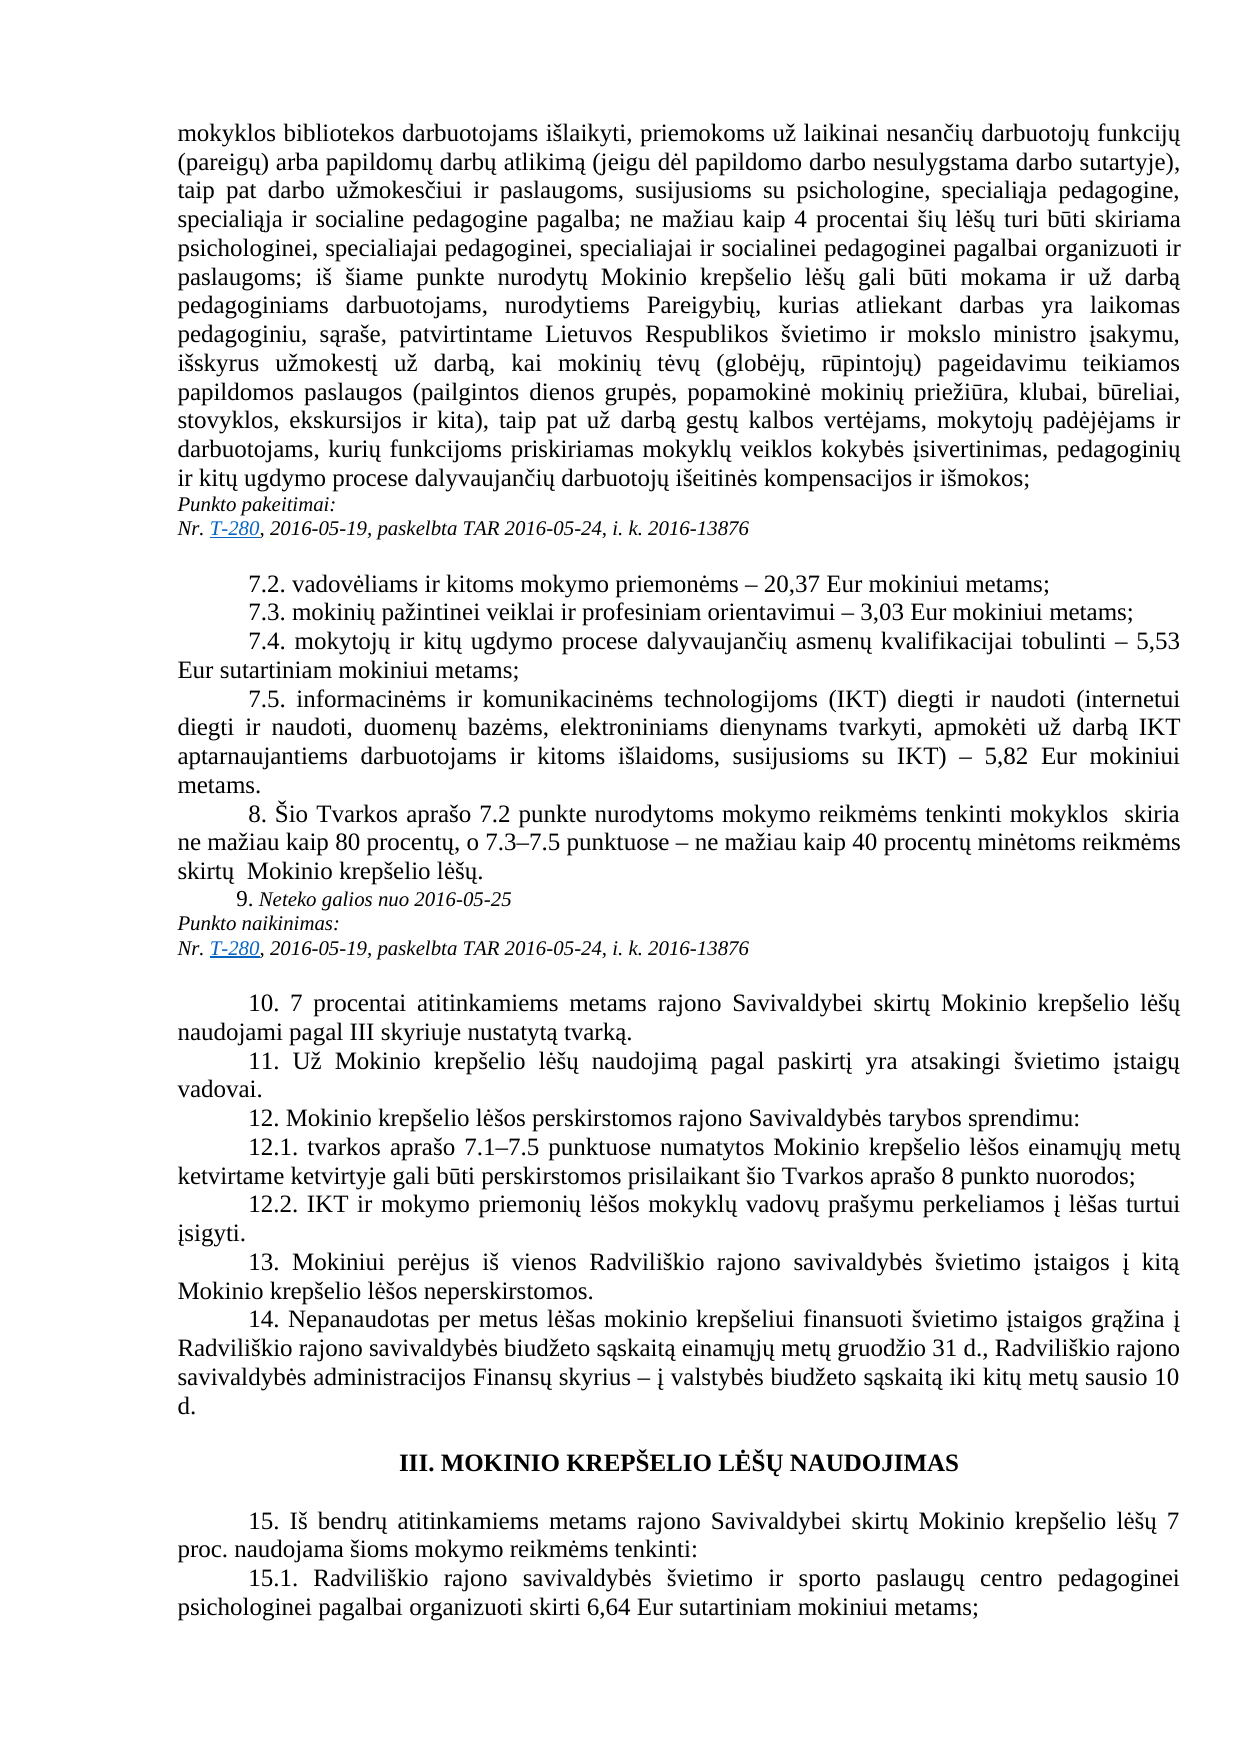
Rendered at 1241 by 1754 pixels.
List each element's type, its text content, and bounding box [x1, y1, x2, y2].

text 12. Mokinio krepšelio lėšos perskirstomos rajono Savivaldybės tarybos sprendimu: [177, 1103, 1181, 1132]
text 12.1. tvarkos aprašo 7.1–7.5 punktuose numatytos Mokinio krepšelio lėšos einamųjų metų ketvirtame ketvirtyje gali būti perskirstomos prisilaikant šio Tvarkos aprašo 8 punkto nuorodos; [177, 1132, 1181, 1189]
text mokyklos bibliotekos darbuotojams išlaikyti, priemokoms už laikinai nesančių darbuotojų funkcijų (pareigų) arba papildomų darbų atlikimą (jeigu dėl papildomo darbo nesulygstama darbo sutartyje), taip pat darbo užmokesčiui ir paslaugoms, susijusioms su psichologine, specialiąja pedagogine, specialiąja ir socialine pedagogine pagalba; ne mažiau kaip 4 procentai šių lėšų turi būti skiriama psichologinei, specialiajai pedagoginei, specialiajai ir socialinei pedagoginei pagalbai organizuoti ir paslaugoms; iš šiame punkte nurodytų Mokinio krepšelio lėšų gali būti mokama ir už darbą pedagoginiams darbuotojams, nurodytiems Pareigybių, kurias atliekant darbas yra laikomas pedagoginiu, sąraše, patvirtintame Lietuvos Respublikos švietimo ir mokslo ministro įsakymu, išskyrus užmokestį už darbą, kai mokinių tėvų (globėjų, rūpintojų) pageidavimu teikiamos papildomos paslaugos (pailgintos dienos grupės, popamokinė mokinių priežiūra, klubai, būreliai, stovyklos, ekskursijos ir kita), taip pat už darbą gestų kalbos vertėjams, mokytojų padėjėjams ir darbuotojams, kurių funkcijoms priskiriamas mokyklų veiklos kokybės įsivertinimas, pedagoginių ir kitų ugdymo procese dalyvaujančių darbuotojų išeitinės kompensacijos ir išmokos; [177, 118, 1181, 492]
text III. MOKINIO KREPŠELIO LĖŠŲ NAUDOJIMAS [177, 1448, 1181, 1477]
text Nr. T-280, 2016-05-19, paskelbta TAR 2016-05-24, i. k. 2016-13876 [177, 935, 1181, 959]
text Punkto pakeitimai: [177, 492, 1181, 516]
text Punkto naikinimas: [177, 911, 1181, 935]
text 10. 7 procentai atitinkamiems metams rajono Savivaldybei skirtų Mokinio krepšelio lėšų naudojami pagal III skyriuje nustatytą tvarką. [177, 988, 1181, 1046]
text 15. Iš bendrų atitinkamiems metams rajono Savivaldybei skirtų Mokinio krepšelio lėšų 7 proc. naudojama šioms mokymo reikmėms tenkinti: [177, 1506, 1181, 1563]
text 8. Šio Tvarkos aprašo 7.2 punkte nurodytoms mokymo reikmėms tenkinti mokyklos skiria ne mažiau kaip 80 procentų, o 7.3–7.5 punktuose – ne mažiau kaip 40 procentų minėtoms reikmėms skirtų Mokinio krepšelio lėšų. [177, 799, 1181, 885]
text 7.2. vadovėliams ir kitoms mokymo priemonėms – 20,37 Eur mokiniui metams; [177, 569, 1181, 597]
text 7.4. mokytojų ir kitų ugdymo procese dalyvaujančių asmenų kvalifikacijai tobulinti – 5,53 Eur sutartiniam mokiniui metams; [177, 626, 1181, 684]
text 11. Už Mokinio krepšelio lėšų naudojimą pagal paskirtį yra atsakingi švietimo įstaigų vadovai. [177, 1046, 1181, 1103]
text 7.5. informacinėms ir komunikacinėms technologijoms (IKT) diegti ir naudoti (internetui diegti ir naudoti, duomenų bazėms, elektroniniams dienynams tvarkyti, apmokėti už darbą IKT aptarnaujantiems darbuotojams ir kitoms išlaidoms, susijusioms su IKT) – 5,82 Eur mokiniui metams. [177, 684, 1181, 799]
text 9. Neteko galios nuo 2016-05-25 [177, 885, 1181, 911]
text 12.2. IKT ir mokymo priemonių lėšos mokyklų vadovų prašymu perkeliamos į lėšas turtui įsigyti. [177, 1189, 1181, 1247]
text 13. Mokiniui perėjus iš vienos Radviliškio rajono savivaldybės švietimo įstaigos į kitą Mokinio krepšelio lėšos neperskirstomos. [177, 1247, 1181, 1304]
text 7.3. mokinių pažintinei veiklai ir profesiniam orientavimui – 3,03 Eur mokiniui metams; [177, 597, 1181, 626]
text 14. Nepanaudotas per metus lėšas mokinio krepšeliui finansuoti švietimo įstaigos grąžina į Radviliškio rajono savivaldybės biudžeto sąskaitą einamųjų metų gruodžio 31 d., Radviliškio rajono savivaldybės administracijos Finansų skyrius – į valstybės biudžeto sąskaitą iki kitų metų sausio 10 d. [177, 1304, 1181, 1419]
text 15.1. Radviliškio rajono savivaldybės švietimo ir sporto paslaugų centro pedagoginei psichologinei pagalbai organizuoti skirti 6,64 Eur sutartiniam mokiniui metams; [177, 1563, 1181, 1621]
text Nr. T-280, 2016-05-19, paskelbta TAR 2016-05-24, i. k. 2016-13876 [177, 516, 1181, 540]
